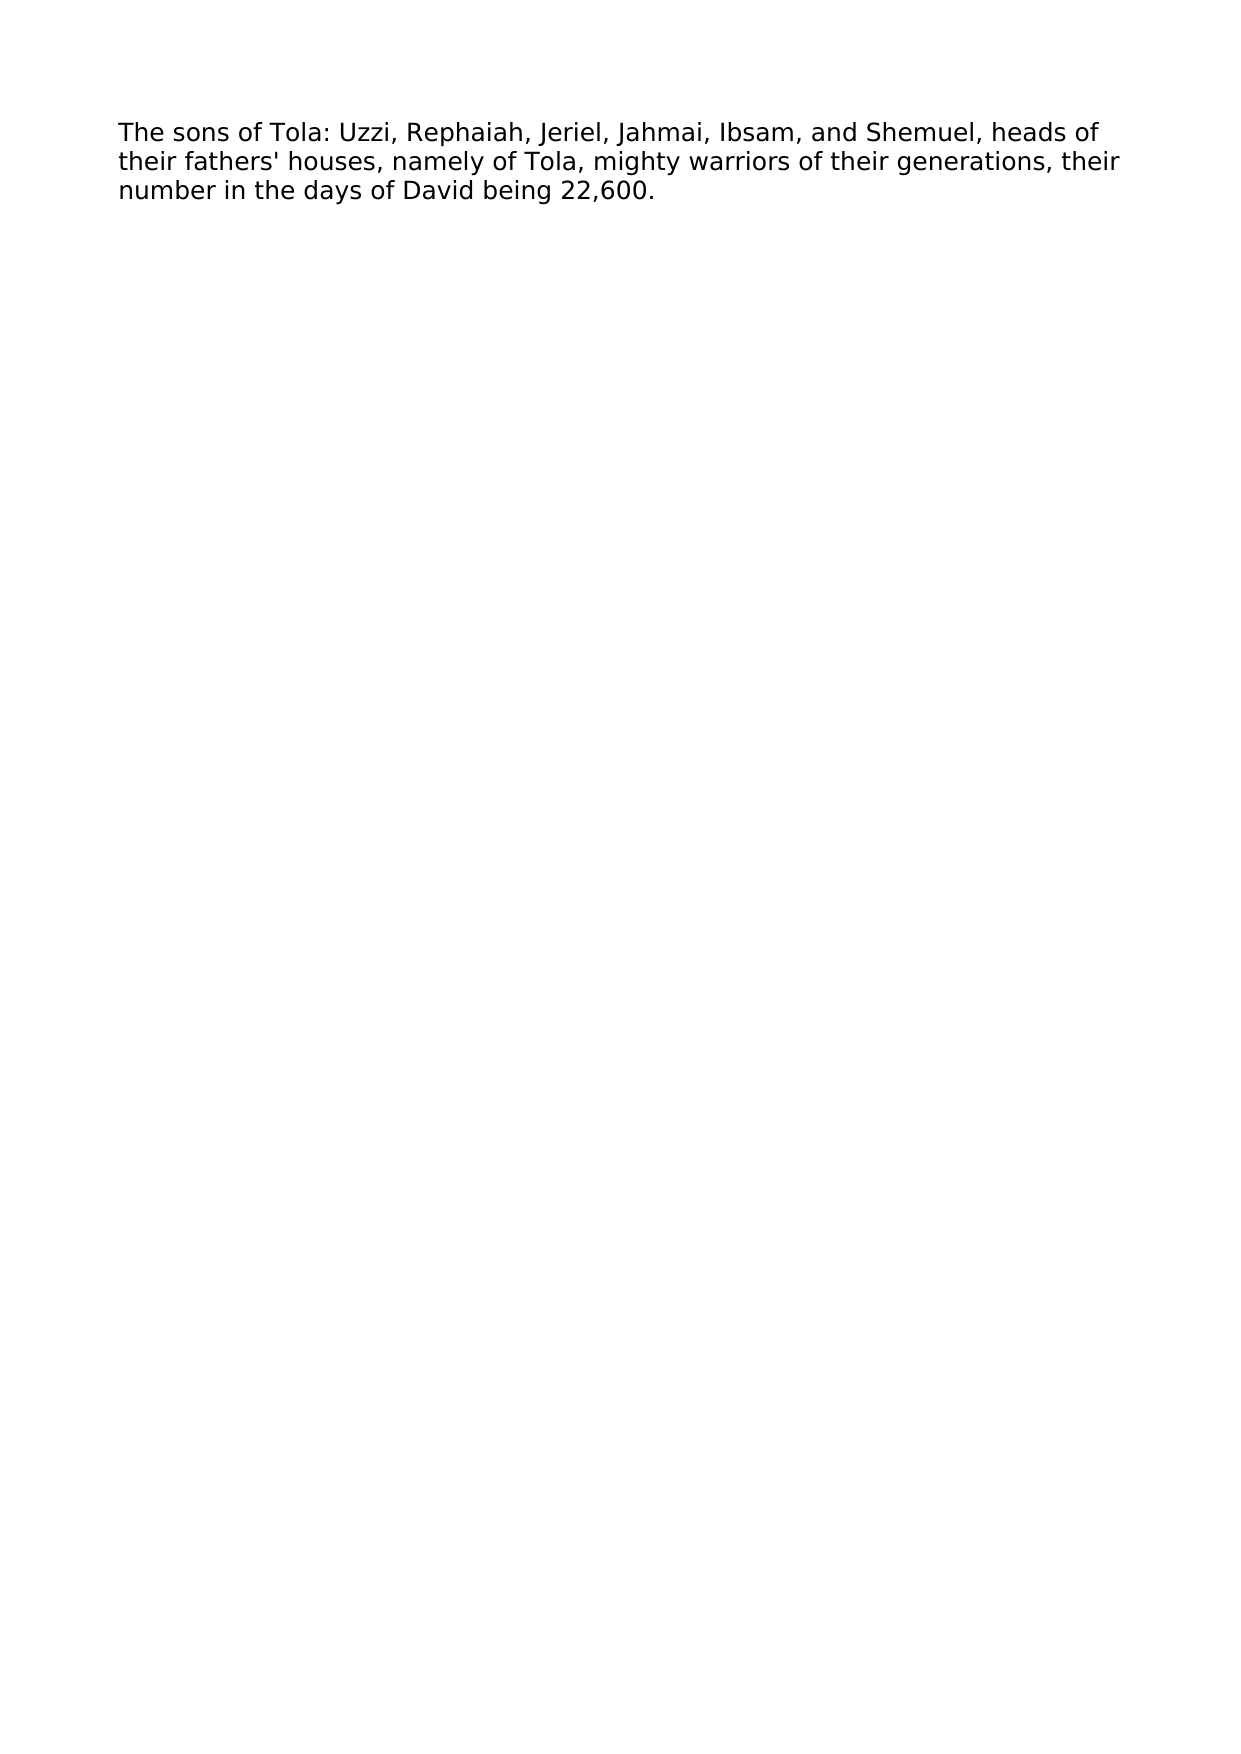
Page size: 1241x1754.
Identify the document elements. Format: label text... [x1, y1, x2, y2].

text The sons of Tola: Uzzi, Rephaiah, Jeriel, Jahmai, Ibsam, and Shemuel, heads of their fathers' houses, namely of Tola, mighty warriors of their generations, their number in the days of David being 22,600. [118, 118, 1122, 206]
